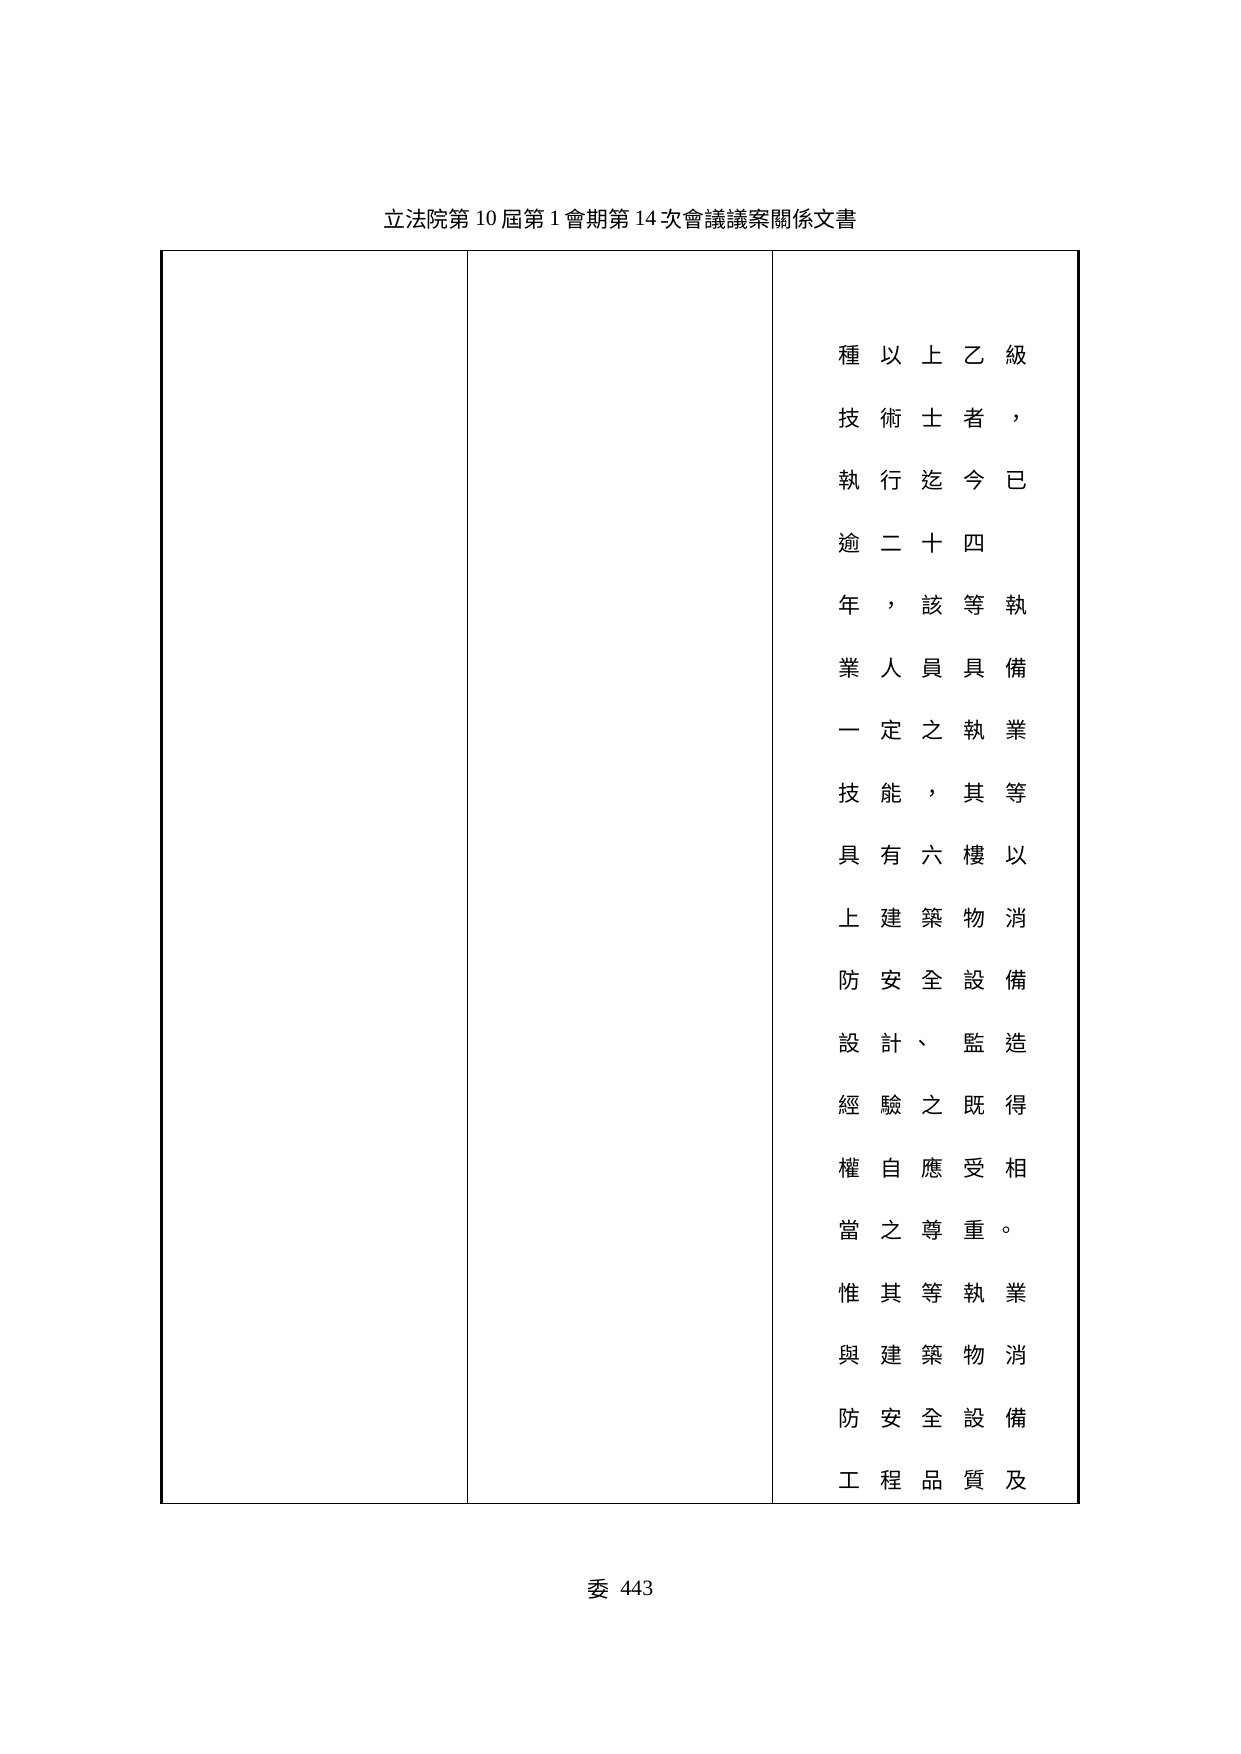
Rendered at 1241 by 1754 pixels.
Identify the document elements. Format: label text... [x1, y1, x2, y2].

table_cell [163, 251, 467, 1503]
table_cell [468, 251, 772, 1503]
table_cell 種以上乙級技術士者，執行迄今已逾二十四年，該等執業人員具備一定之執業技能，其等具有六樓以上建築物消防安全設備設計、監造經驗之既得權自應受相當之尊重。惟其等執業與建築物消防安全設備工程品質及 [773, 251, 1077, 1503]
